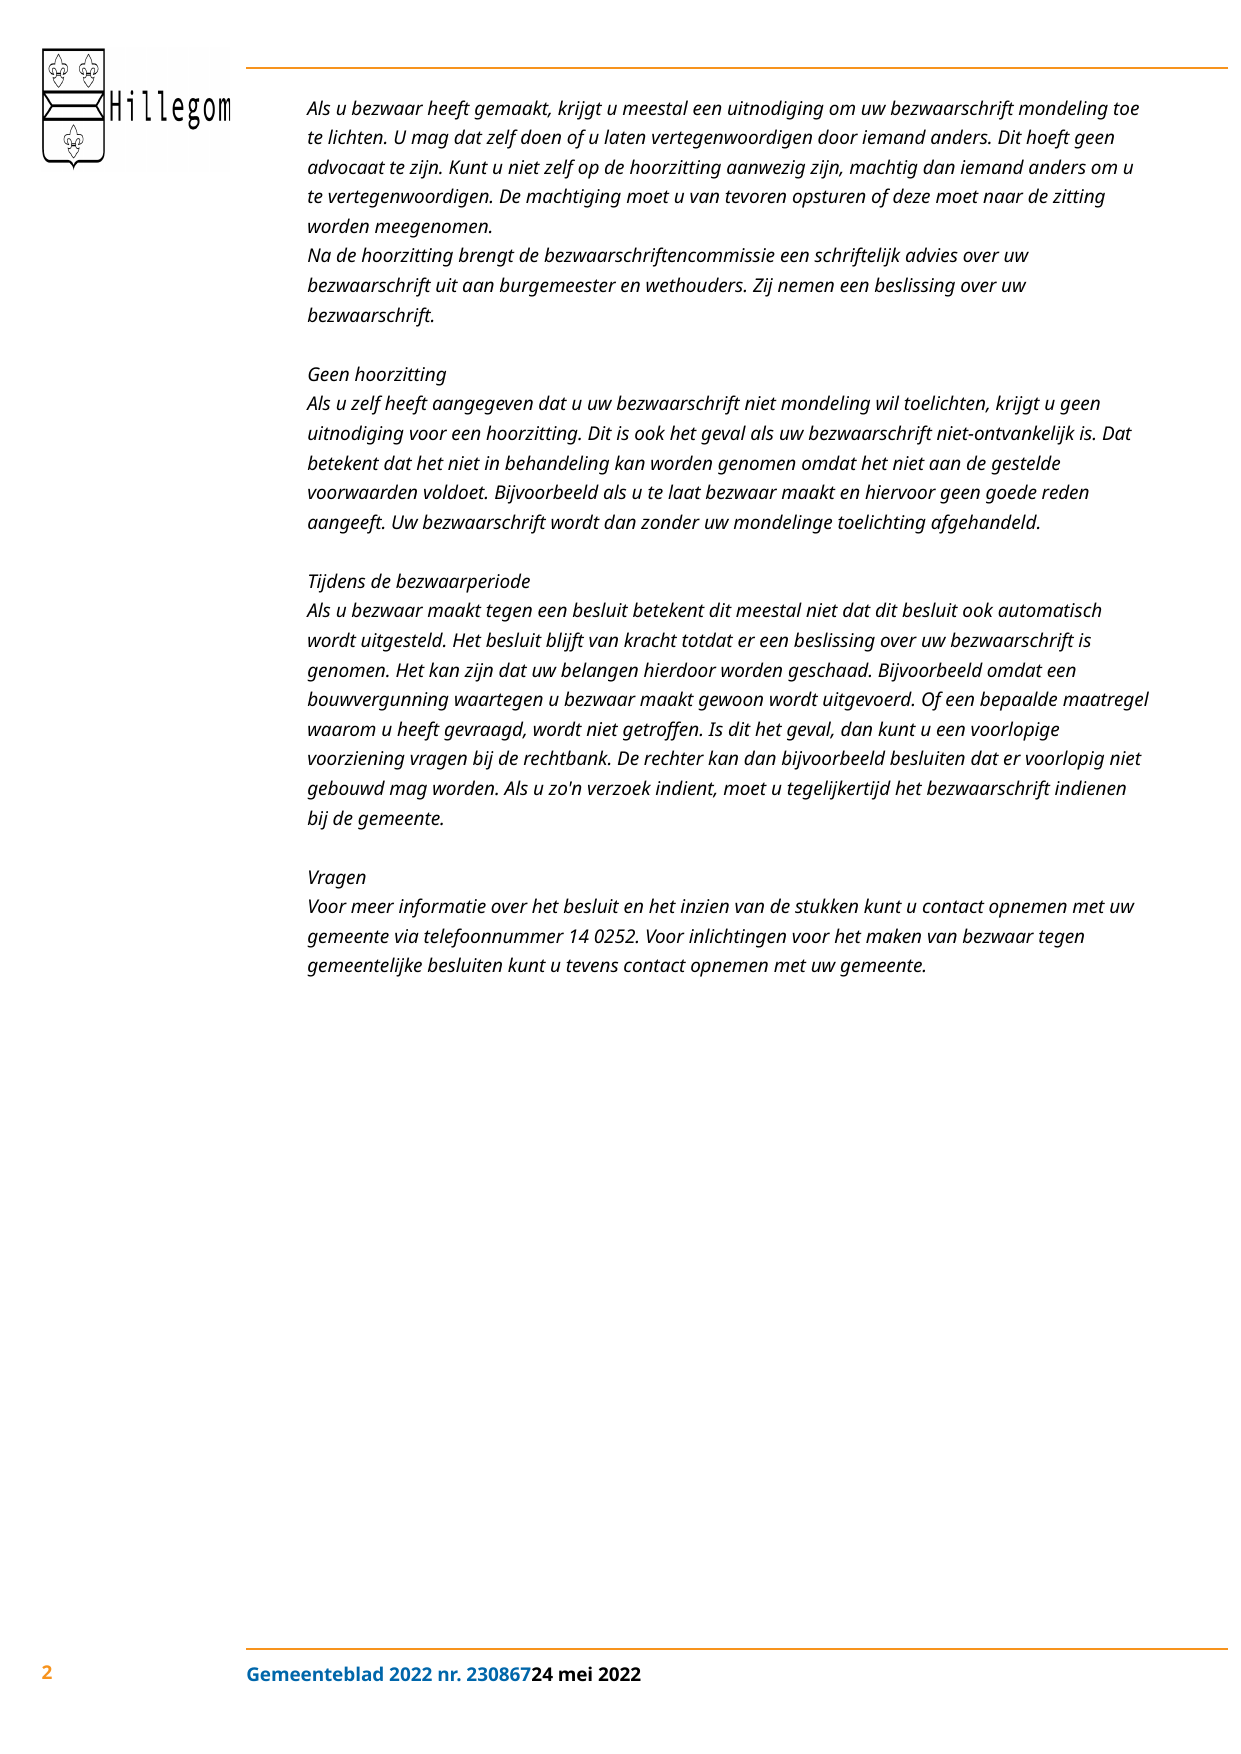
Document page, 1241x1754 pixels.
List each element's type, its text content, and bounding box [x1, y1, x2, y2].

list Als u zelf heeft aangegeven dat u uw bezwaarschrift niet mondeling wil toelichten, krijgt u geen uitnodiging voor een hoorzitting. Dit is ook het geval als uw bezwaarschrift niet-ontvankelijk is. Dat betekent dat het niet in behandeling kan worden genomen omdat het niet aan de gestelde voorwaarden voldoet. Bijvoorbeeld als u te laat bezwaar maakt en hiervoor geen goede reden aangeeft. Uw bezwaarschrift wordt dan zonder uw mondelinge toelichting afgehandeld. [248, 391, 1152, 535]
picture [41, 47, 231, 172]
list Als u bezwaar maakt tegen een besluit betekent dit meestal niet dat dit besluit ook automatisch wordt uitgesteld. Het besluit blijft van kracht totdat er een beslissing over uw bezwaarschrift is genomen. Het kan zijn dat uw belangen hierdoor worden geschaad. Bijvoorbeeld omdat een bouwvergunning waartegen u bezwaar maakt gewoon wordt uitgevoerd. Of een bepaalde maatregel waarom u heeft gevraagd, wordt niet getroffen. Is dit het geval, dan kunt u een voorlopige voorziening vragen bij de rechtbank. De rechter kan dan bijvoorbeeld besluiten dat er voorlopig niet gebouwd mag worden. Als u zo'n verzoek indient, moet u tegelijkertijd het bezwaarschrift indienen bij de gemeente. [248, 598, 1152, 831]
list Na de hoorzitting brengt de bezwaarschriftencommissie een schriftelijk advies over uw bezwaarschrift uit aan burgemeester en wethouders. Zij nemen een beslissing over uw bezwaarschrift. [248, 243, 1152, 328]
list Geen hoorzitting [248, 361, 1152, 387]
list Als u bezwaar heeft gemaakt, krijgt u meestal een uitnodiging om uw bezwaarschrift mondeling toe te lichten. U mag dat zelf doen of u laten vertegenwoordigen door iemand anders. Dit hoeft geen advocaat te zijn. Kunt u niet zelf op de hoorzitting aanwezig zijn, machtig dan iemand anders om u te vertegenwoordigen. De machtiging moet u van tevoren opsturen of deze moet naar de zitting worden meegenomen. [248, 95, 1152, 239]
list Tijdens de bezwaarperiode [248, 568, 1152, 594]
list Voor meer informatie over het besluit en het inzien van de stukken kunt u contact opnemen met uw gemeente via telefoonnummer 14 0252. Voor inlichtingen voor het maken van bezwaar tegen gemeentelijke besluiten kunt u tevens contact opnemen met uw gemeente. [248, 893, 1152, 978]
list Vragen [248, 864, 1152, 890]
